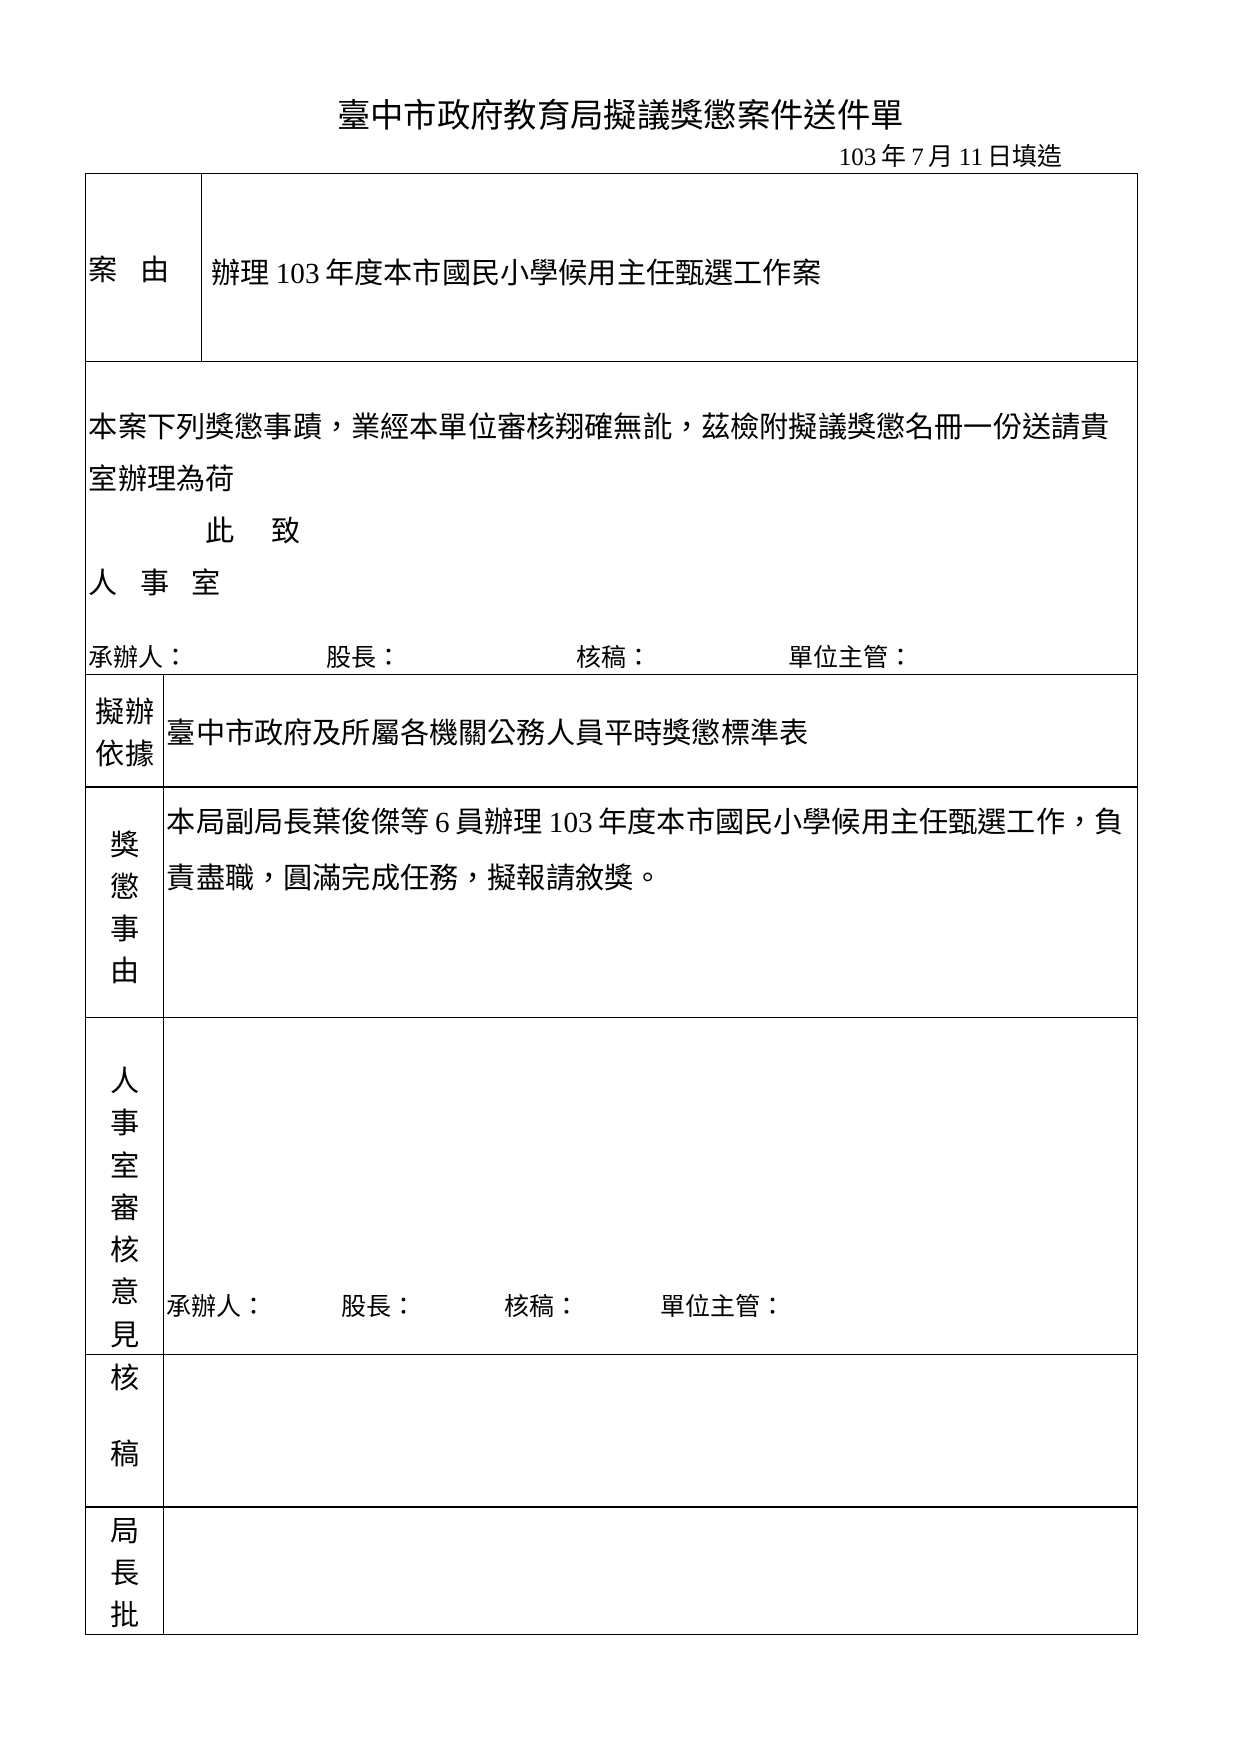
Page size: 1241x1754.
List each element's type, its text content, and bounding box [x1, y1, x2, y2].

text 臺中市政府教育局擬議獎懲案件送件單 [89, 89, 1152, 137]
table_cell 人 事 室 審 核 意 見 [86, 1018, 163, 1354]
table_cell 本局副局長葉俊傑等6員辦理103年度本市國民小學候用主任甄選工作，負責盡職，圓滿完成任務，擬報請敘獎。 [164, 788, 1137, 1017]
table_header 辦理103年度本市國民小學候用主任甄選工作案 [202, 174, 1137, 361]
table_cell 承辦人： 股長： 核稿： 單位主管： [164, 1018, 1137, 1354]
table_cell 核 稿 [86, 1355, 163, 1506]
table_header 案 由 [86, 174, 201, 361]
table_cell 獎 懲 事 由 [86, 788, 163, 1017]
table_cell 臺中市政府及所屬各機關公務人員平時獎懲標準表 [164, 675, 1137, 786]
table_cell [164, 1508, 1137, 1634]
table_cell [164, 1355, 1137, 1506]
table_cell 本案下列獎懲事蹟，業經本單位審核翔確無訛，茲檢附擬議獎懲名冊一份送請貴室辦理為荷 此 致 人 事 室 承辦人： 股長： 核稿： 單位主管： [86, 362, 1137, 673]
table_cell 擬辦 依據 [86, 675, 163, 786]
text 103年7月11日填造 [89, 137, 1152, 173]
table_cell 局 長 批 [86, 1508, 163, 1634]
